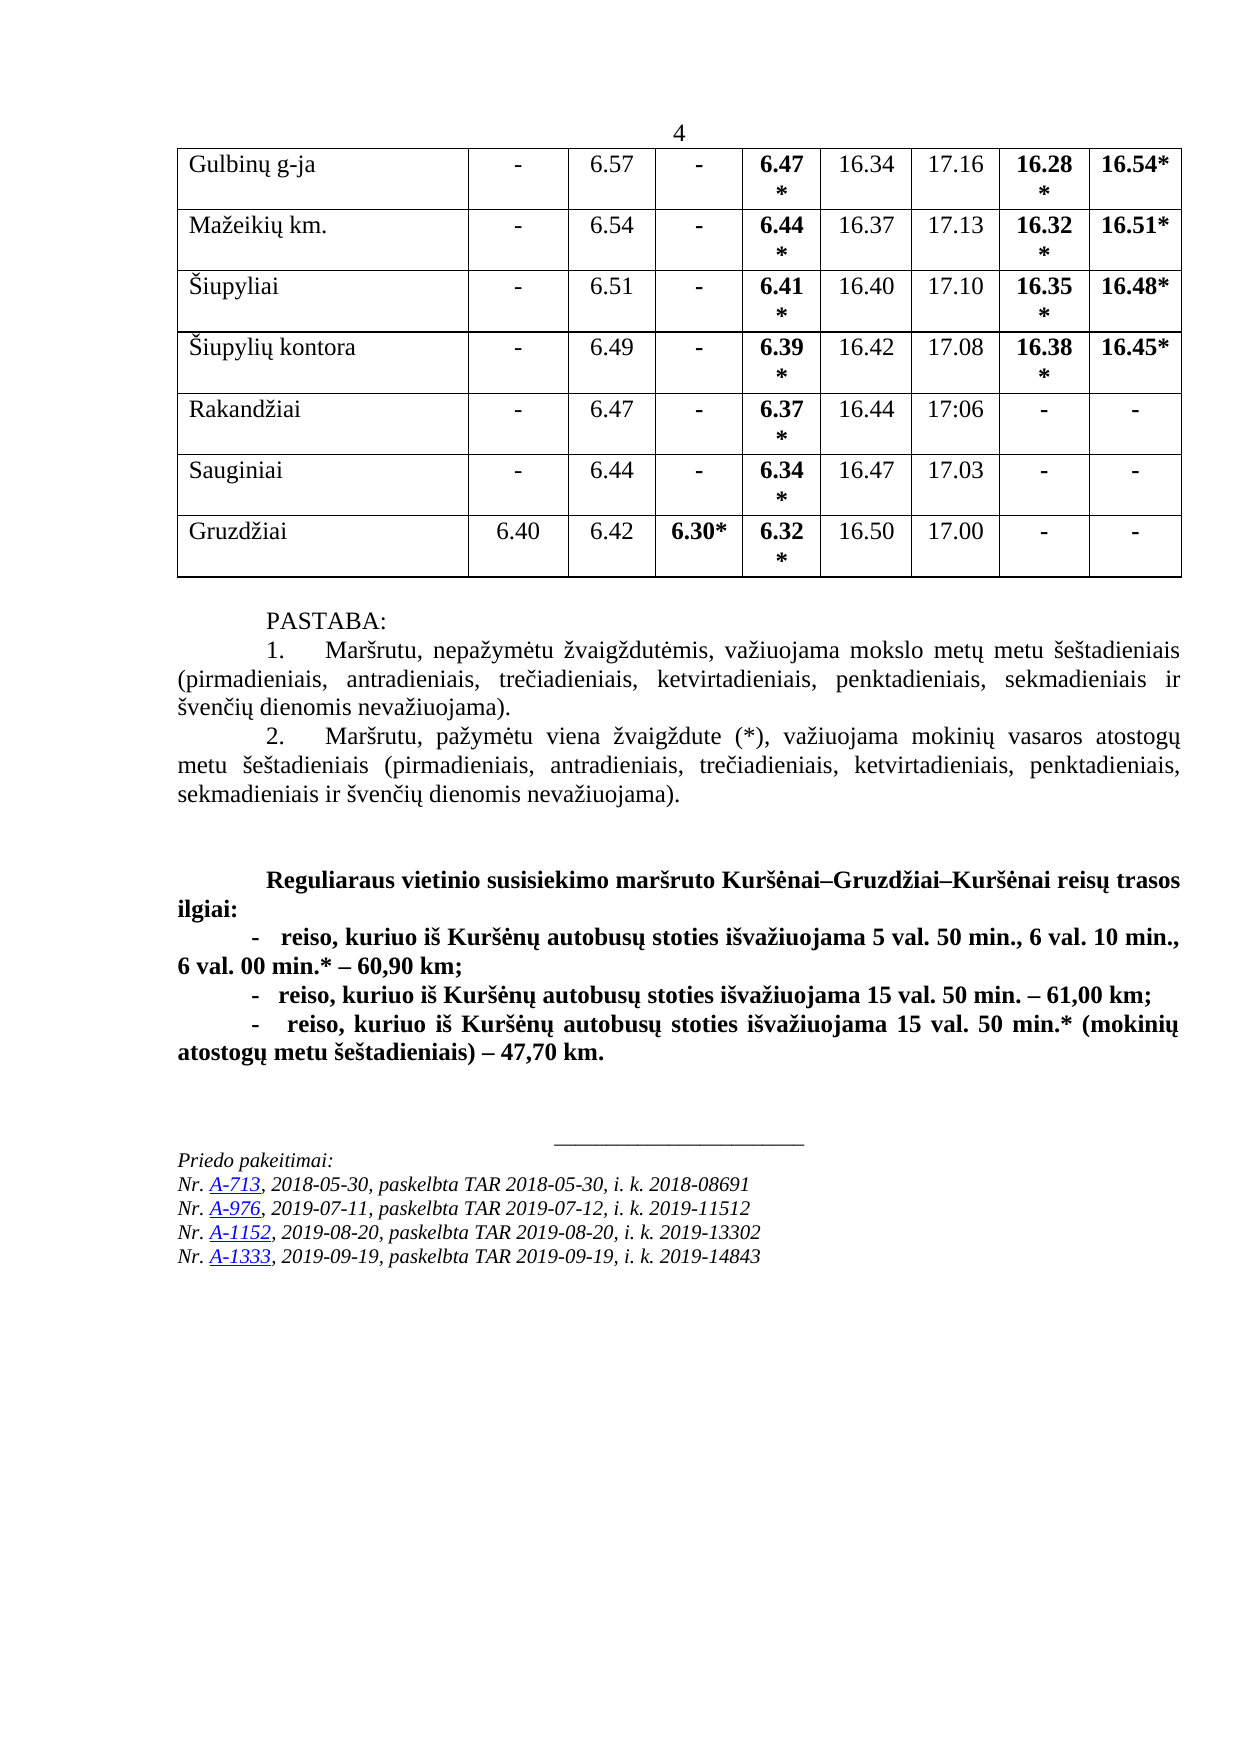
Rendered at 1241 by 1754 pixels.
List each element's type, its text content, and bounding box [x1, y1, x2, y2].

table_cell 17.08 [912, 333, 999, 393]
table_cell - [1090, 455, 1181, 515]
table_cell 16.51* [1090, 210, 1181, 270]
table_cell 17.10 [912, 271, 999, 331]
table_cell 16.54* [1090, 149, 1181, 209]
table_cell 16.47 [821, 455, 911, 515]
table_cell 16.38* [1000, 333, 1089, 393]
table_cell 16.45* [1090, 333, 1181, 393]
table_cell 16.32* [1000, 210, 1089, 270]
text 1. Maršrutu, nepažymėtu žvaigždutėmis, važiuojama mokslo metų metu šeštadieniais (pirmadieniais, antradieniais, trečiadieniais, ketvirtadieniais, penktadieniais, sekmadieniais ir švenčių dienomis nevažiuojama). [177, 635, 1181, 721]
table_cell 6.44 [569, 455, 655, 515]
table_cell - [656, 333, 742, 393]
text 2. Maršrutu, pažymėtu viena žvaigždute (*), važiuojama mokinių vasaros atostogų metu šeštadieniais (pirmadieniais, antradieniais, trečiadieniais, ketvirtadieniais, penktadieniais, sekmadieniais ir švenčių dienomis nevažiuojama). [177, 721, 1181, 807]
text Reguliaraus vietinio susisiekimo maršruto Kuršėnai–Gruzdžiai–Kuršėnai reisų trasos ilgiai: [177, 865, 1181, 922]
table_cell - [469, 394, 568, 454]
table_cell 6.51 [569, 271, 655, 331]
table_cell 6.37* [743, 394, 820, 454]
table_cell 6.49 [569, 333, 655, 393]
table_cell 6.39* [743, 333, 820, 393]
table_cell 17.03 [912, 455, 999, 515]
table_cell - [1000, 394, 1089, 454]
table_cell 16.37 [821, 210, 911, 270]
table_cell 16.34 [821, 149, 911, 209]
table_cell 6.30* [656, 516, 742, 576]
table_cell - [469, 271, 568, 331]
table_cell - [469, 455, 568, 515]
table_cell 6.41* [743, 271, 820, 331]
table_cell - [1000, 455, 1089, 515]
table_cell - [1090, 394, 1181, 454]
table_cell 6.47 [569, 394, 655, 454]
table_cell 6.40 [469, 516, 568, 576]
table_cell 6.34* [743, 455, 820, 515]
table_cell 6.32* [743, 516, 820, 576]
text - reiso, kuriuo iš Kuršėnų autobusų stoties išvažiuojama 15 val. 50 min. – 61,00 km; [177, 980, 1181, 1009]
table_cell - [469, 210, 568, 270]
table_cell Rakandžiai [178, 394, 468, 454]
text Nr. A-1152, 2019-08-20, paskelbta TAR 2019-08-20, i. k. 2019-13302 [177, 1220, 1181, 1244]
table_cell 16.42 [821, 333, 911, 393]
text PASTABA: [177, 606, 1181, 635]
table_cell 6.42 [569, 516, 655, 576]
table_cell 17.13 [912, 210, 999, 270]
table_cell 17:06 [912, 394, 999, 454]
table_cell 16.40 [821, 271, 911, 331]
table_cell 6.44* [743, 210, 820, 270]
table_cell 17.16 [912, 149, 999, 209]
table_cell - [656, 394, 742, 454]
table_cell 16.50 [821, 516, 911, 576]
table_cell Sauginiai [178, 455, 468, 515]
table_cell 17.00 [912, 516, 999, 576]
text - reiso, kuriuo iš Kuršėnų autobusų stoties išvažiuojama 5 val. 50 min., 6 val. 10 min., 6 val. 00 min.* – 60,90 km; [177, 922, 1181, 980]
table_cell - [1000, 516, 1089, 576]
text ________________________ [177, 1124, 1181, 1148]
table_cell - [469, 333, 568, 393]
table_cell Gulbinų g-ja [178, 149, 468, 209]
table_cell - [1090, 516, 1181, 576]
table_cell 16.48* [1090, 271, 1181, 331]
table_cell 6.54 [569, 210, 655, 270]
table_cell - [656, 149, 742, 209]
text Priedo pakeitimai: [177, 1148, 1181, 1172]
table_cell - [656, 455, 742, 515]
table_cell - [469, 149, 568, 209]
text Nr. A-713, 2018-05-30, paskelbta TAR 2018-05-30, i. k. 2018-08691 [177, 1172, 1181, 1196]
table_cell 16.28* [1000, 149, 1089, 209]
text Nr. A-976, 2019-07-11, paskelbta TAR 2019-07-12, i. k. 2019-11512 [177, 1196, 1181, 1220]
table_cell Mažeikių km. [178, 210, 468, 270]
table_cell - [656, 271, 742, 331]
table_cell 6.47* [743, 149, 820, 209]
table_cell 16.44 [821, 394, 911, 454]
table_cell Šiupyliai [178, 271, 468, 331]
table_cell - [656, 210, 742, 270]
table_cell Šiupylių kontora [178, 333, 468, 393]
text Nr. A-1333, 2019-09-19, paskelbta TAR 2019-09-19, i. k. 2019-14843 [177, 1244, 1181, 1268]
table_cell 6.57 [569, 149, 655, 209]
table_cell 16.35* [1000, 271, 1089, 331]
table_cell Gruzdžiai [178, 516, 468, 576]
text - reiso, kuriuo iš Kuršėnų autobusų stoties išvažiuojama 15 val. 50 min.* (mokinių atostogų metu šeštadieniais) – 47,70 km. [177, 1009, 1181, 1066]
